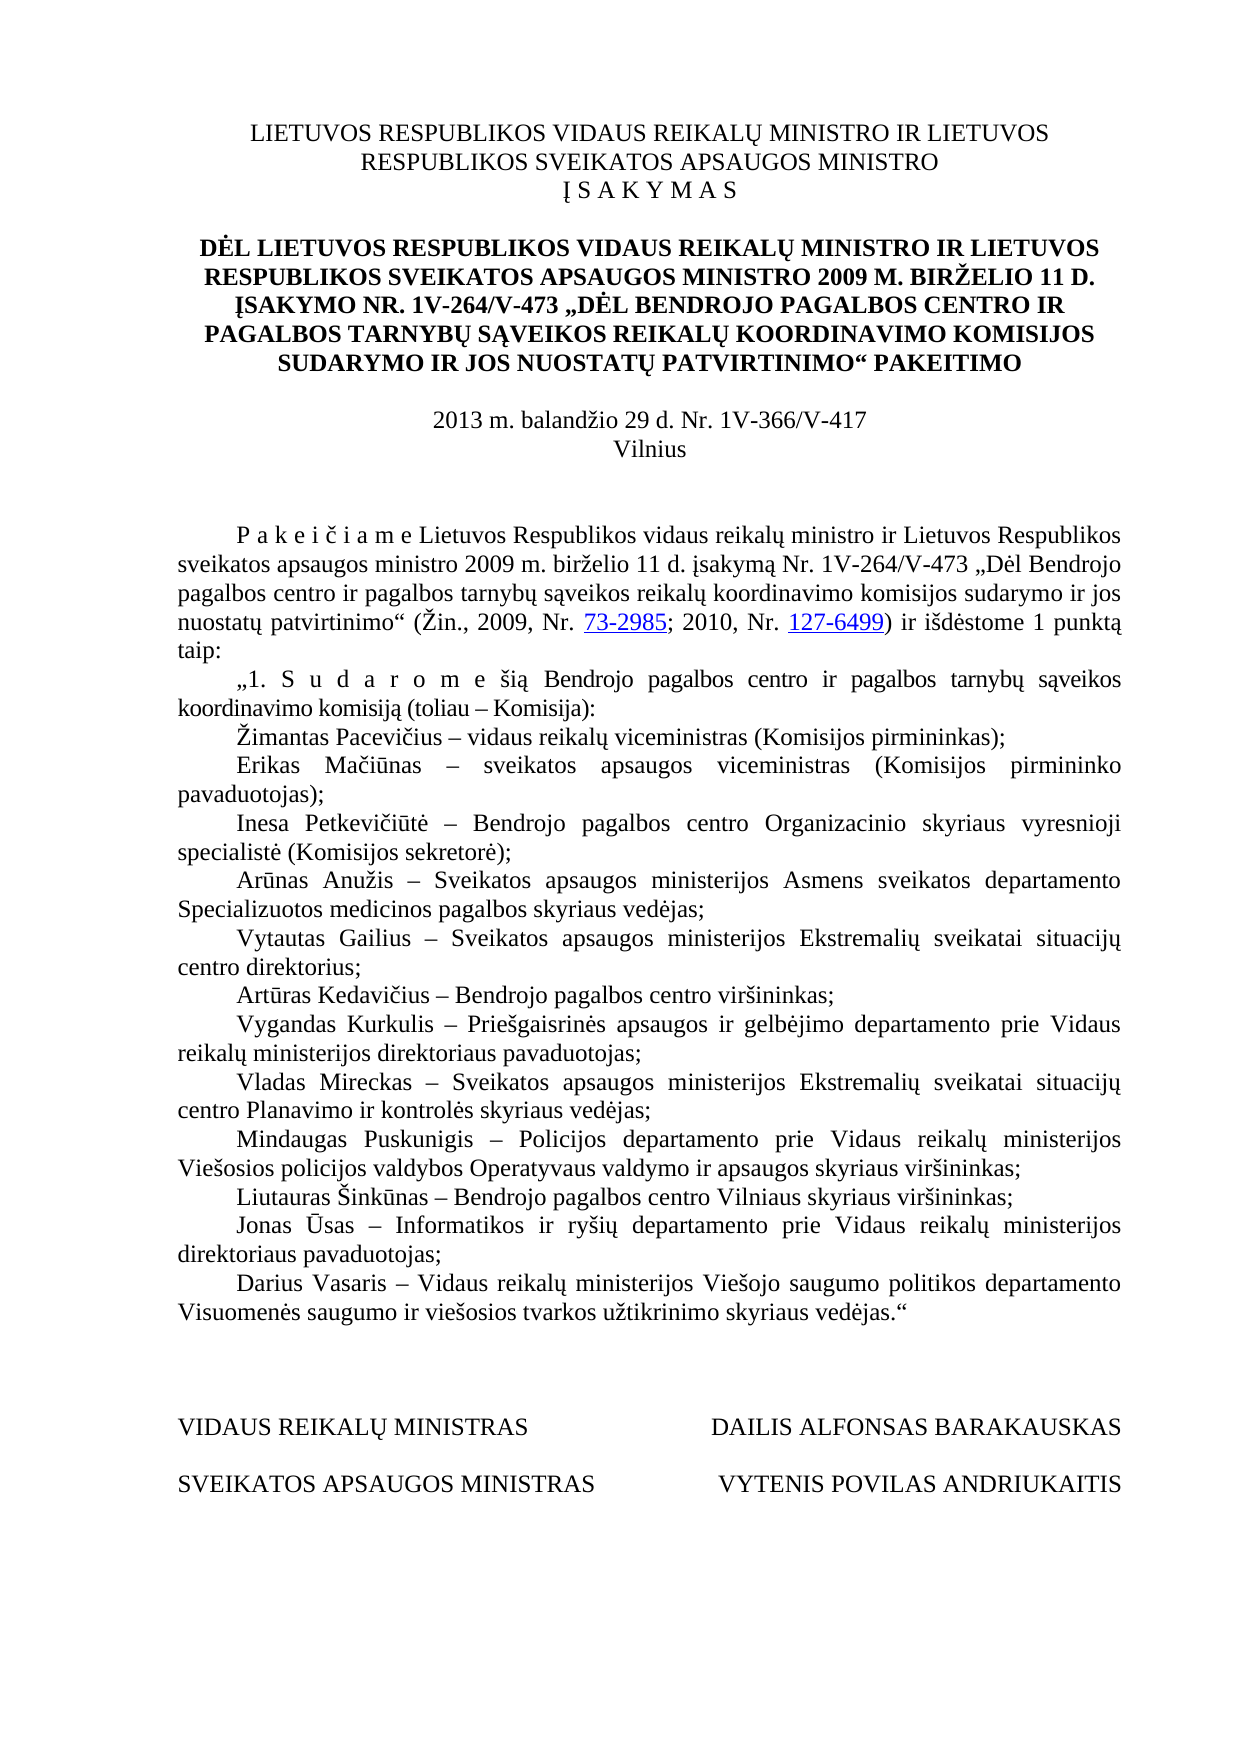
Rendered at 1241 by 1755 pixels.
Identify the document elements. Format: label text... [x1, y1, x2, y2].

text Žimantas Pacevičius – vidaus reikalų viceministras (Komisijos pirmininkas); [177, 722, 1122, 751]
text Vytautas Gailius – Sveikatos apsaugos ministerijos Ekstremalių sveikatai situacijų centro direktorius; [177, 923, 1122, 981]
text P a k e i č i a m e Lietuvos Respublikos vidaus reikalų ministro ir Lietuvos Respublikos sveikatos apsaugos ministro 2009 m. birželio 11 d. įsakymą Nr. 1V-264/V-473 „Dėl Bendrojo pagalbos centro ir pagalbos tarnybų sąveikos reikalų koordinavimo komisijos sudarymo ir jos nuostatų patvirtinimo“ (Žin., 2009, Nr. 73-2985; 2010, Nr. 127-6499) ir išdėstome 1 punktą taip: [177, 521, 1122, 664]
text „1. S u d a r o m e šią Bendrojo pagalbos centro ir pagalbos tarnybų sąveikos koordinavimo komisiją (toliau – Komisija): [177, 664, 1122, 722]
text DĖL LIETUVOS RESPUBLIKOS VIDAUS REIKALŲ MINISTRO IR LIETUVOS RESPUBLIKOS SVEIKATOS APSAUGOS MINISTRO 2009 M. BIRŽELIO 11 d. ĮSAKYMO nR. 1V-264/v-473 „DĖL Bendrojo pagalbos CENTRO IR PAGALBOS TARNYBŲ SĄVEIKOS REIKALŲ KOORDINAVIMO KOMISIJOS SUDARYMO IR JOS NUOSTATŲ PATVIRTINIMO“ PAKEITIMO [177, 233, 1122, 377]
text Artūras Kedavičius – Bendrojo pagalbos centro viršininkas; [177, 981, 1122, 1009]
text Jonas Ūsas – Informatikos ir ryšių departamento prie Vidaus reikalų ministerijos direktoriaus pavaduotojas; [177, 1211, 1122, 1268]
text Vladas Mireckas – Sveikatos apsaugos ministerijos Ekstremalių sveikatai situacijų centro Planavimo ir kontrolės skyriaus vedėjas; [177, 1067, 1122, 1124]
text Sveikatos apsaugos ministras Vytenis Povilas Andriukaitis [177, 1469, 1122, 1498]
text Inesa Petkevičiūtė – Bendrojo pagalbos centro Organizacinio skyriaus vyresnioji specialistė (Komisijos sekretorė); [177, 808, 1122, 866]
text Į S A K Y M A S [177, 176, 1122, 204]
text 2013 m. balandžio 29 d. Nr. 1V-366/V-417 [177, 406, 1122, 434]
text Liutauras Šinkūnas – Bendrojo pagalbos centro Vilniaus skyriaus viršininkas; [177, 1182, 1122, 1211]
text LIETUVOS RESPUBLIKOS VIDAUS REIKALŲ MINISTRO IR LIETUVOS RESPUBLIKOS SVEIKATOS APSAUGOS MINISTRO [177, 118, 1122, 176]
text Arūnas Anužis – Sveikatos apsaugos ministerijos Asmens sveikatos departamento Specializuotos medicinos pagalbos skyriaus vedėjas; [177, 866, 1122, 923]
text Mindaugas Puskunigis – Policijos departamento prie Vidaus reikalų ministerijos Viešosios policijos valdybos Operatyvaus valdymo ir apsaugos skyriaus viršininkas; [177, 1124, 1122, 1182]
text Vilnius [177, 434, 1122, 463]
text Vygandas Kurkulis – Priešgaisrinės apsaugos ir gelbėjimo departamento prie Vidaus reikalų ministerijos direktoriaus pavaduotojas; [177, 1009, 1122, 1067]
text Darius Vasaris – Vidaus reikalų ministerijos Viešojo saugumo politikos departamento Visuomenės saugumo ir viešosios tvarkos užtikrinimo skyriaus vedėjas.“ [177, 1268, 1122, 1326]
text Vidaus reikalų ministras Dailis Alfonsas Barakauskas [177, 1412, 1122, 1441]
text Erikas Mačiūnas – sveikatos apsaugos viceministras (Komisijos pirmininko pavaduotojas); [177, 751, 1122, 808]
